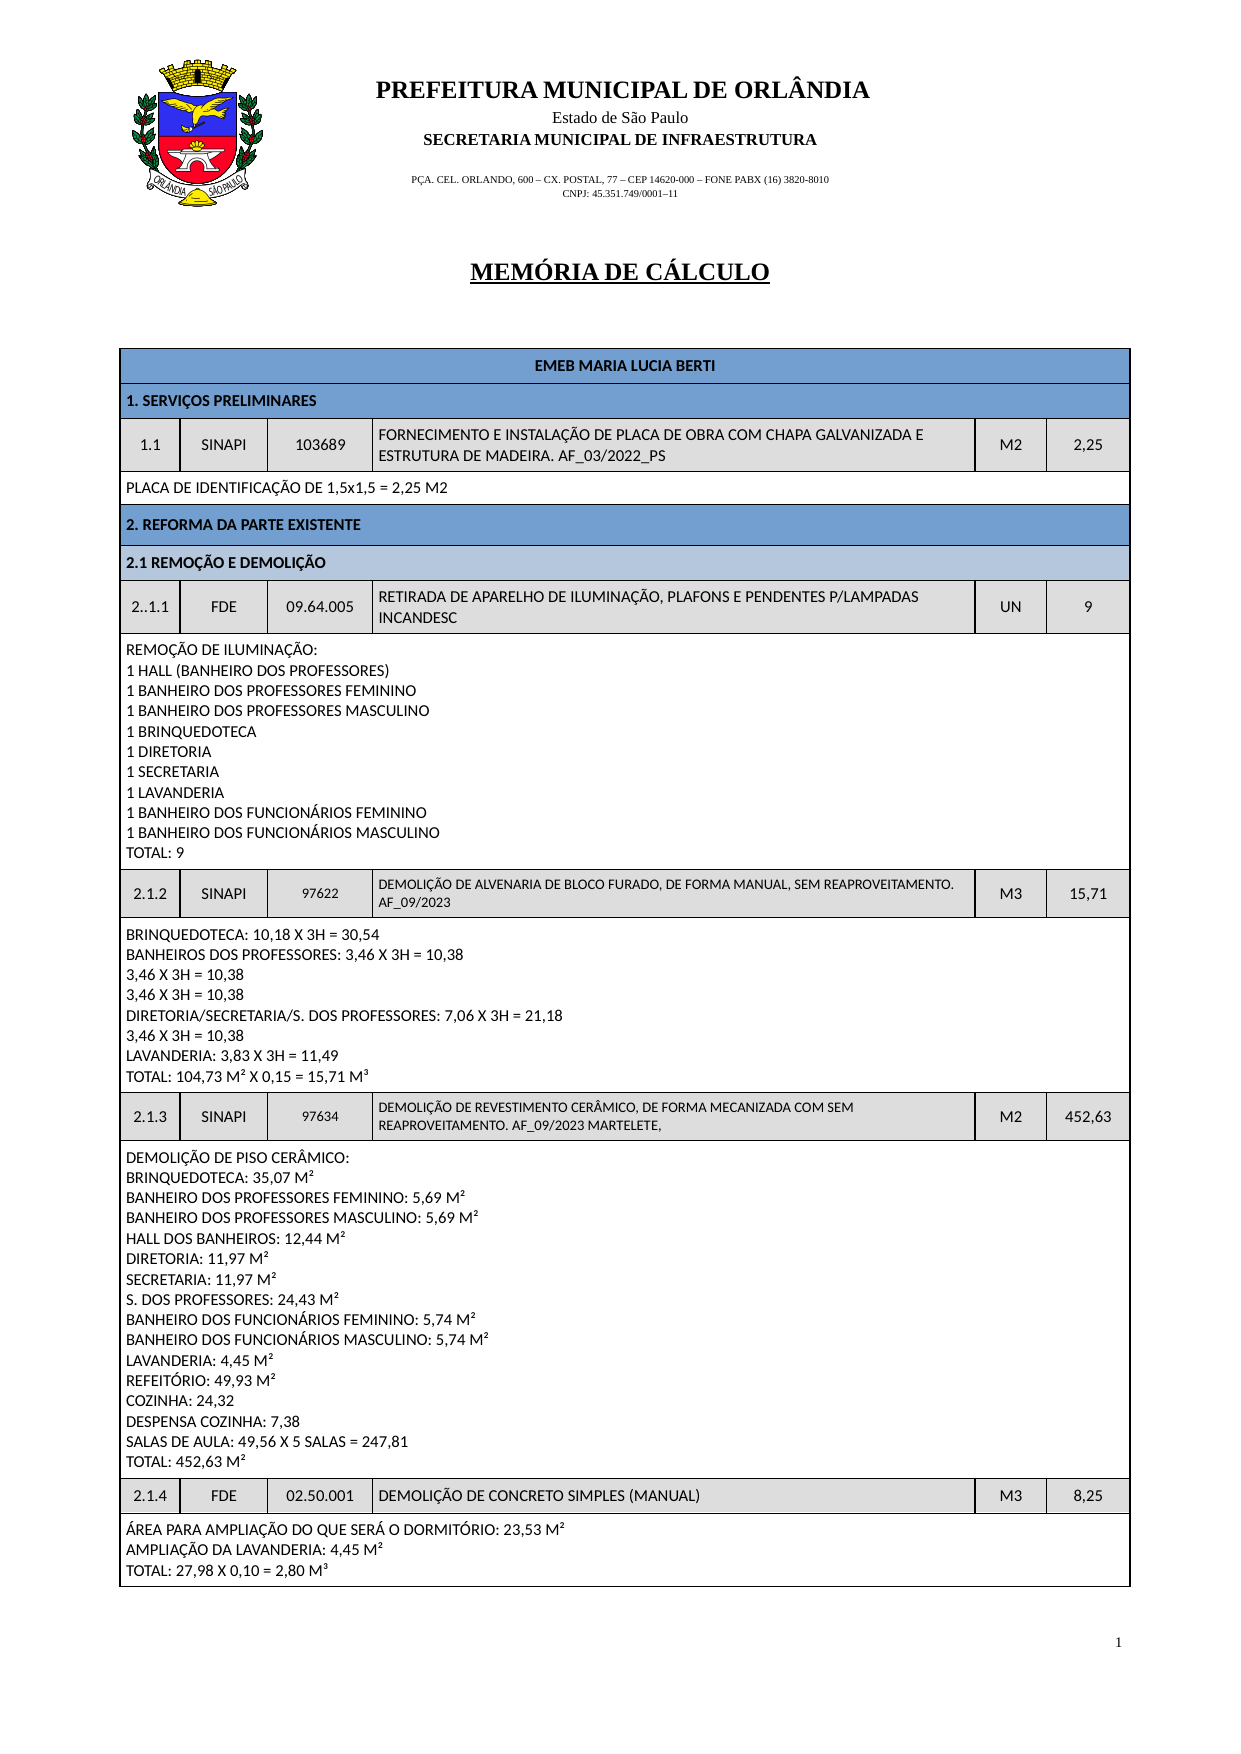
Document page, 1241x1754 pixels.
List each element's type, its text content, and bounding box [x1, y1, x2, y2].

table_cell SINAPI [181, 1093, 267, 1140]
table_cell FDE [181, 581, 267, 633]
table_cell REMOÇÃO DE ILUMINAÇÃO: 1 HALL (BANHEIRO DOS PROFESSORES) 1 BANHEIRO DOS PROFESSORES FEMININO 1 BANHEIRO DOS PROFESSORES MASCULINO 1 BRINQUEDOTECA 1 DIRETORIA 1 SECRETARIA 1 LAVANDERIA 1 BANHEIRO DOS FUNCIONÁRIOS FEMININO 1 BANHEIRO DOS FUNCIONÁRIOS MASCULINO TOTAL: 9 [121, 634, 1129, 869]
table_cell M3 [976, 1479, 1046, 1512]
table_cell 02.50.001 [268, 1479, 372, 1512]
table_cell M3 [976, 870, 1046, 917]
table_cell FDE [181, 1479, 267, 1512]
table_cell [1131, 1092, 1240, 1140]
table_cell SINAPI [181, 419, 267, 471]
table_cell PLACA DE IDENTIFICAÇÃO DE 1,5x1,5 = 2,25 M2 [121, 472, 1129, 504]
picture [131, 57, 264, 209]
table_cell DEMOLIÇÃO DE CONCRETO SIMPLES (MANUAL) [373, 1479, 974, 1512]
table_cell 2.1.4 [121, 1479, 179, 1512]
table_cell 2.1 REMOÇÃO E DEMOLIÇÃO [121, 546, 1129, 580]
table_cell SINAPI [181, 870, 267, 917]
table_cell DEMOLIÇÃO DE REVESTIMENTO CERÂMICO, DE FORMA MECANIZADA COM SEM REAPROVEITAMENTO. AF_09/2023 MARTELETE, [373, 1093, 974, 1140]
table_cell 97634 [268, 1093, 372, 1140]
table_cell 1. SERVIÇOS PRELIMINARES [121, 384, 1129, 418]
table_cell [1131, 917, 1240, 1092]
table_cell 2,25 [1047, 419, 1129, 471]
table_cell [1131, 1478, 1240, 1512]
table_cell 15,71 [1047, 870, 1129, 917]
table_cell ÁREA PARA AMPLIAÇÃO DO QUE SERÁ O DORMITÓRIO: 23,53 M² AMPLIAÇÃO DA LAVANDERIA: 4,45 M² TOTAL: 27,98 X 0,10 = 2,80 M³ [121, 1514, 1129, 1586]
table_header [1131, 348, 1240, 383]
table_cell UN [976, 581, 1046, 633]
table_cell M2 [976, 419, 1046, 471]
table_cell [1131, 1513, 1240, 1586]
table_cell M2 [976, 1093, 1046, 1140]
table_cell DEMOLIÇÃO DE ALVENARIA DE BLOCO FURADO, DE FORMA MANUAL, SEM REAPROVEITAMENTO. AF_09/2023 [373, 870, 974, 917]
table_cell 452,63 [1047, 1093, 1129, 1140]
table_cell [1131, 504, 1240, 545]
table_cell 2. REFORMA DA PARTE EXISTENTE [121, 505, 1129, 545]
table_cell 2.1.2 [121, 870, 179, 917]
table_cell 1.1 [121, 419, 179, 471]
text MEMÓRIA DE CÁLCULO [118, 257, 1122, 286]
table_cell 09.64.005 [268, 581, 372, 633]
table_cell [1131, 633, 1240, 869]
table_header EMEB MARIA LUCIA BERTI [121, 349, 1129, 383]
table_cell [1131, 471, 1240, 504]
table_cell 8,25 [1047, 1479, 1129, 1512]
table_cell 9 [1047, 581, 1129, 633]
table_cell 2..1.1 [121, 581, 179, 633]
table_cell 97622 [268, 870, 372, 917]
table_cell [1131, 1140, 1240, 1478]
table_cell RETIRADA DE APARELHO DE ILUMINAÇÃO, PLAFONS E PENDENTES P/LAMPADAS INCANDESC [373, 581, 974, 633]
table_cell [1131, 580, 1240, 633]
table_cell [1131, 418, 1240, 471]
table_cell 103689 [268, 419, 372, 471]
table_cell FORNECIMENTO E INSTALAÇÃO DE PLACA DE OBRA COM CHAPA GALVANIZADA E ESTRUTURA DE MADEIRA. AF_03/2022_PS [373, 419, 974, 471]
table_cell [1131, 545, 1240, 580]
table_cell [1131, 869, 1240, 917]
table_cell DEMOLIÇÃO DE PISO CERÂMICO: BRINQUEDOTECA: 35,07 M² BANHEIRO DOS PROFESSORES FEMININO: 5,69 M² BANHEIRO DOS PROFESSORES MASCULINO: 5,69 M² HALL DOS BANHEIROS: 12,44 M² DIRETORIA: 11,97 M² SECRETARIA: 11,97 M² S. DOS PROFESSORES: 24,43 M² BANHEIRO DOS FUNCIONÁRIOS FEMININO: 5,74 M² BANHEIRO DOS FUNCIONÁRIOS MASCULINO: 5,74 M² LAVANDERIA: 4,45 M² REFEITÓRIO: 49,93 M² COZINHA: 24,32 DESPENSA COZINHA: 7,38 SALAS DE AULA: 49,56 X 5 SALAS = 247,81 TOTAL: 452,63 M² [121, 1141, 1129, 1478]
table_cell [1131, 383, 1240, 418]
table_cell 2.1.3 [121, 1093, 179, 1140]
table_cell BRINQUEDOTECA: 10,18 X 3H = 30,54 BANHEIROS DOS PROFESSORES: 3,46 X 3H = 10,38 3,46 X 3H = 10,38 3,46 X 3H = 10,38 DIRETORIA/SECRETARIA/S. DOS PROFESSORES: 7,06 X 3H = 21,18 3,46 X 3H = 10,38 LAVANDERIA: 3,83 X 3H = 11,49 TOTAL: 104,73 M² X 0,15 = 15,71 M³ [121, 918, 1129, 1092]
